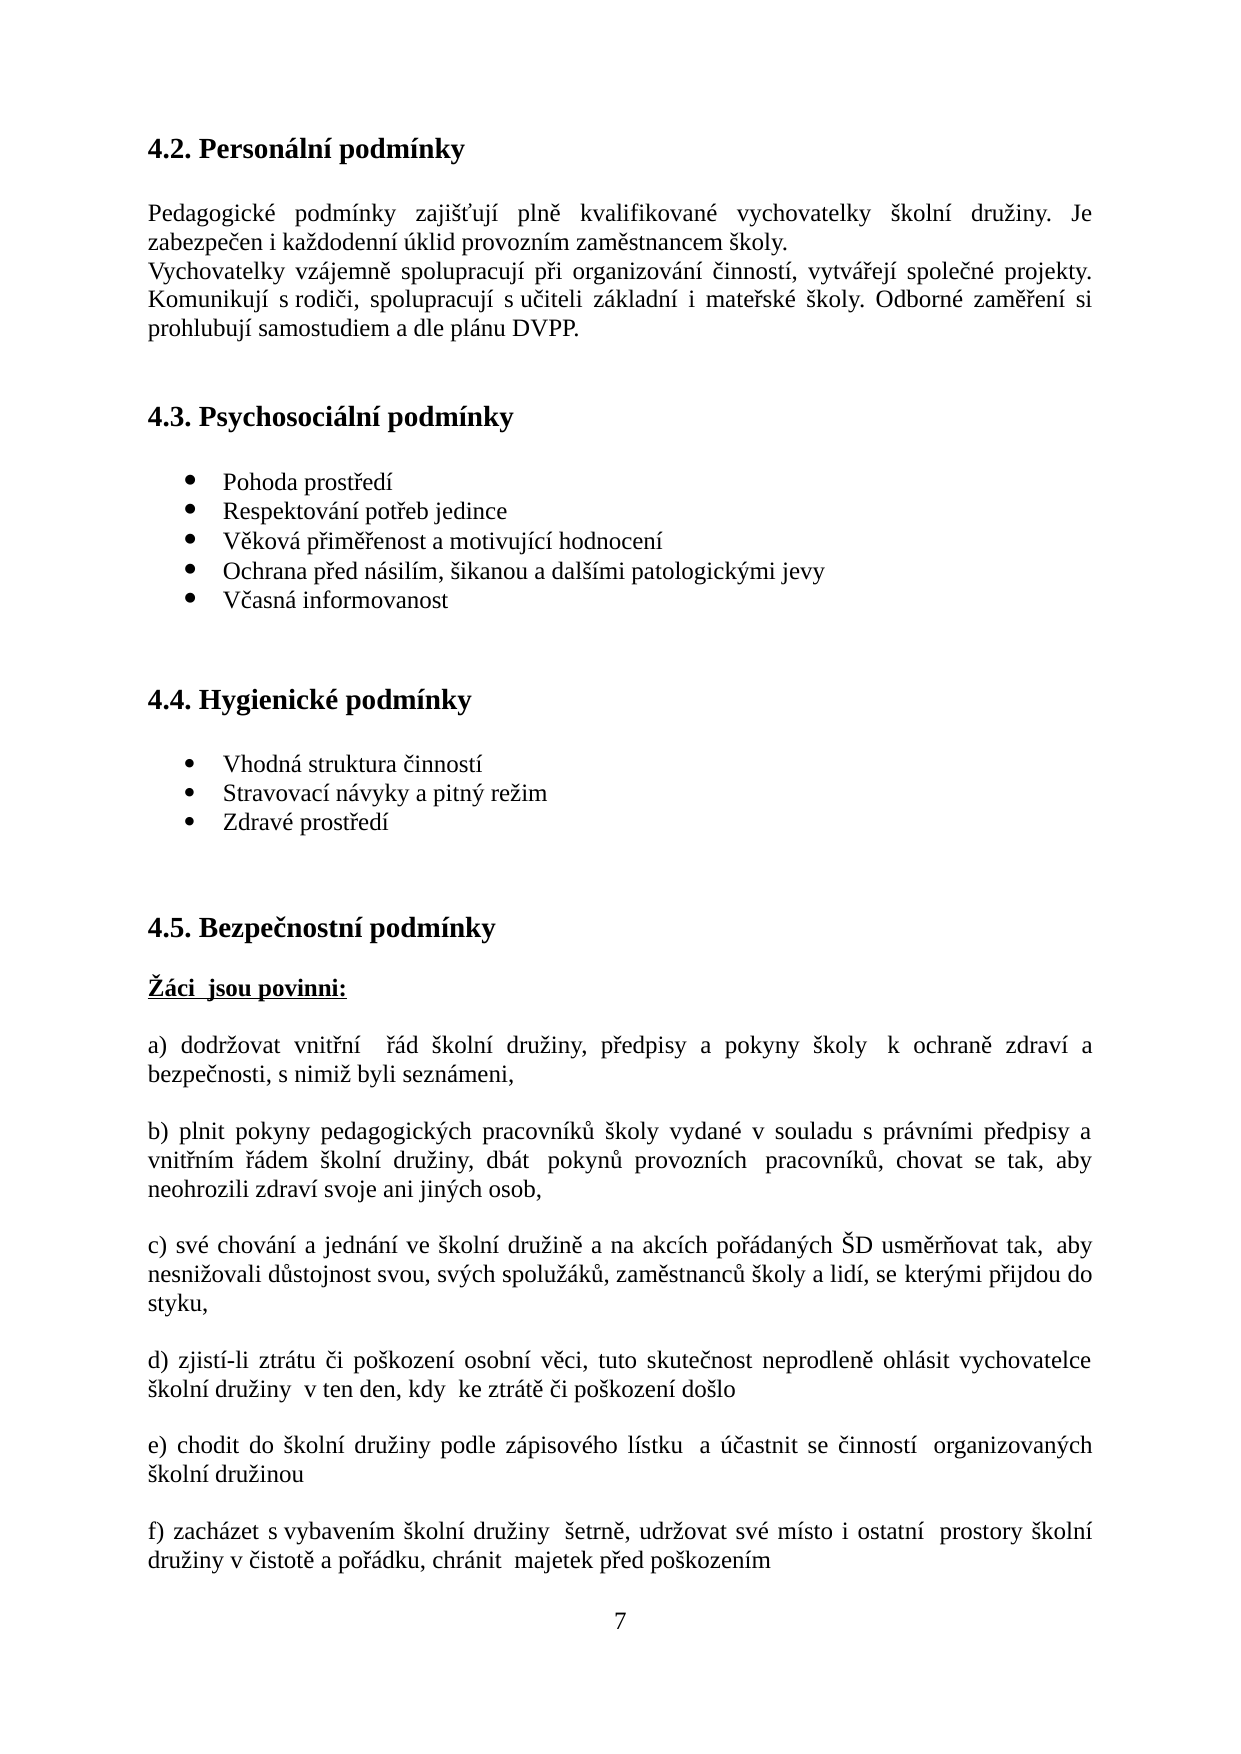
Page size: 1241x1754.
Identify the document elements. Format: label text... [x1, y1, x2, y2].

text 4.3. Psychosociální podmínky [148, 399, 1093, 433]
text e) chodit do školní družiny podle zápisového lístku a účastnit se činností organizovaných školní družinou [148, 1431, 1093, 1488]
list Pohoda prostředí [185, 467, 1093, 496]
text b) plnit pokyny pedagogických pracovníků školy vydané v souladu s právními předpisy a vnitřním řádem školní družiny, dbát pokynů provozních pracovníků, chovat se tak, aby neohrozili zdraví svoje ani jiných osob, [148, 1116, 1093, 1202]
list Vhodná struktura činností [185, 749, 1093, 778]
list Stravovací návyky a pitný režim [185, 778, 1093, 807]
list Věková přiměřenost a motivující hodnocení [185, 526, 1093, 556]
text 4.5. Bezpečnostní podmínky [148, 910, 1093, 944]
text c) své chování a jednání ve školní družině a na akcích pořádaných ŠD usměrňovat tak, aby nesnižovali důstojnost svou, svých spolužáků, zaměstnanců školy a lidí, se kterými přijdou do styku, [148, 1231, 1093, 1317]
list Ochrana před násilím, šikanou a dalšími patologickými jevy [185, 556, 1093, 585]
text Žáci jsou povinni: [148, 973, 1093, 1002]
text 4.2. Personální podmínky [148, 131, 1093, 165]
text f) zacházet s vybavením školní družiny šetrně, udržovat své místo i ostatní prostory školní družiny v čistotě a pořádku, chránit majetek před poškozením [148, 1516, 1093, 1574]
text 4.4. Hygienické podmínky [148, 682, 1093, 716]
text Vychovatelky vzájemně spolupracují při organizování činností, vytvářejí společné projekty. Komunikují s rodiči, spolupracují s učiteli základní i mateřské školy. Odborné zaměření si prohlubují samostudiem a dle plánu DVPP. [148, 256, 1093, 342]
list Zdravé prostředí [185, 807, 1093, 836]
text a) dodržovat vnitřní řád školní družiny, předpisy a pokyny školy k ochraně zdraví a bezpečnosti, s nimiž byli seznámeni, [148, 1031, 1093, 1088]
list Respektování potřeb jedince [185, 496, 1093, 526]
text d) zjistí-li ztrátu či poškození osobní věci, tuto skutečnost neprodleně ohlásit vychovatelce školní družiny v ten den, kdy ke ztrátě či poškození došlo [148, 1345, 1093, 1402]
text Pedagogické podmínky zajišťují plně kvalifikované vychovatelky školní družiny. Je zabezpečen i každodenní úklid provozním zaměstnancem školy. [148, 198, 1093, 256]
list Včasná informovanost [185, 585, 1093, 615]
